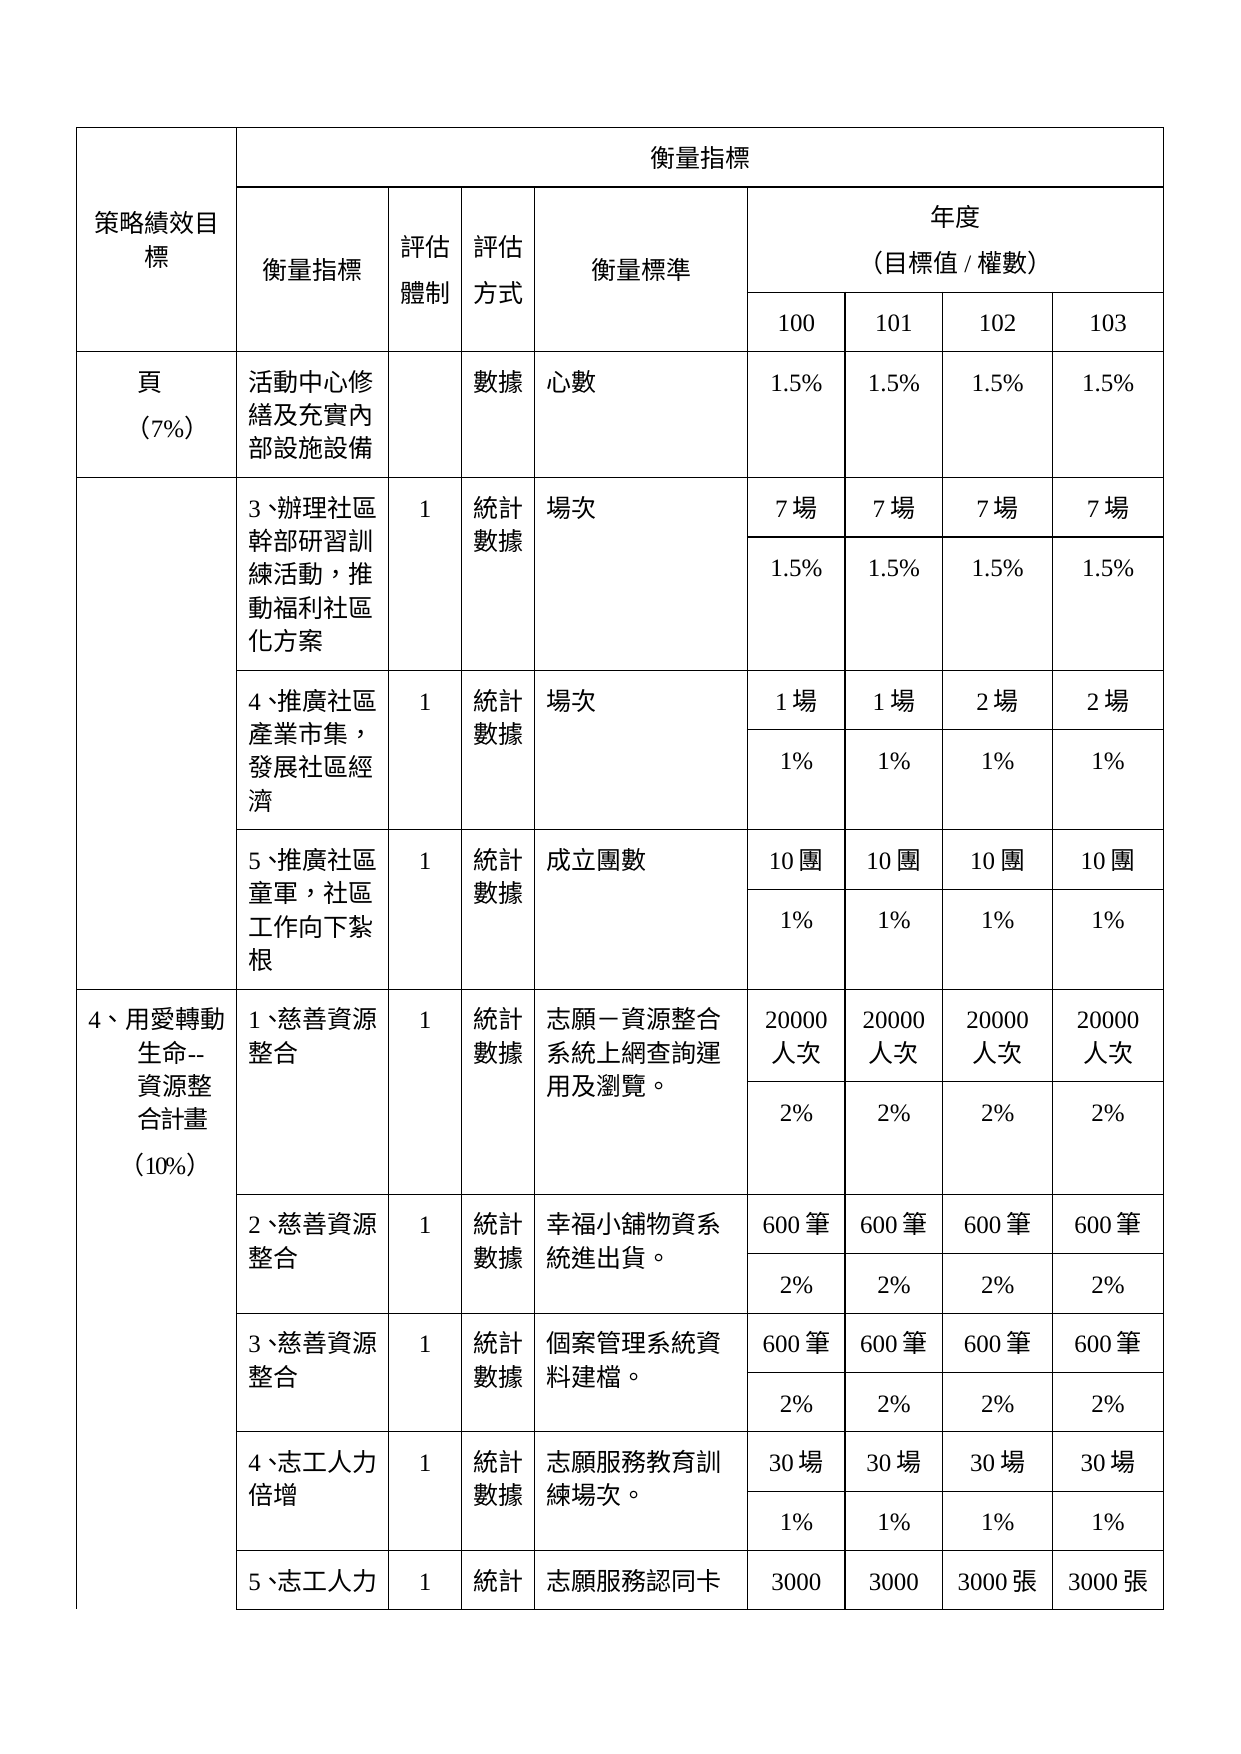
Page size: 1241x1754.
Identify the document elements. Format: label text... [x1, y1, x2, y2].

table_cell 1% [748, 1492, 844, 1550]
table_cell 3、辦理社區幹部研習訓練活動，推動福利社區化方案 [237, 478, 388, 670]
table_cell 衡量標準 [535, 188, 747, 351]
table_cell 統計數據 [462, 478, 534, 670]
table_cell 600筆 [943, 1314, 1052, 1372]
table_cell 10團 [1053, 830, 1163, 888]
table_cell 1場 [846, 671, 942, 729]
table_cell 2% [1053, 1082, 1163, 1194]
table_cell 1% [943, 890, 1052, 988]
table_cell 1% [1053, 890, 1163, 988]
table_cell 統計數據 [462, 671, 534, 829]
table_cell 成立團數 [535, 830, 747, 988]
table_cell 衡量指標 [237, 188, 388, 351]
table_cell 1% [846, 730, 942, 829]
table_cell 2% [748, 1254, 844, 1312]
table_cell 心數 [535, 352, 747, 477]
table_cell 場次 [535, 671, 747, 829]
table_cell 2% [943, 1373, 1052, 1431]
table_cell 年度 （目標值 / 權數） [748, 188, 1163, 292]
table_cell 5、志工人力 [237, 1551, 388, 1609]
table_cell [389, 352, 461, 477]
table_cell 2% [1053, 1373, 1163, 1431]
table_cell 1 [389, 671, 461, 829]
table_cell 1.5% [748, 538, 844, 670]
table_cell 600筆 [846, 1314, 942, 1372]
table_cell 30場 [1053, 1432, 1163, 1491]
table_cell 103 [1053, 293, 1163, 351]
table_cell 2% [846, 1082, 942, 1194]
table_cell 3000 [748, 1551, 844, 1609]
table_cell 統計數據 [462, 830, 534, 988]
table_cell 10團 [943, 830, 1052, 888]
table_cell 統計數據 [462, 1195, 534, 1312]
table_cell 1 [389, 1195, 461, 1312]
table_cell 1 [389, 830, 461, 988]
table_cell 2、慈善資源整合 [237, 1195, 388, 1312]
table_cell 個案管理系統資料建檔。 [535, 1314, 747, 1431]
table_cell 幸福小舖物資系統進出貨。 [535, 1195, 747, 1312]
table_cell 志願服務教育訓練場次。 [535, 1432, 747, 1550]
table_cell 3000張 [1053, 1551, 1163, 1609]
table_cell [77, 829, 236, 988]
table_cell 30場 [943, 1432, 1052, 1491]
table_cell 1.5% [846, 538, 942, 670]
table_cell 30場 [846, 1432, 942, 1491]
table_cell 2% [943, 1254, 1052, 1312]
table_cell 統計 [462, 1551, 534, 1609]
table_cell 1 [389, 1314, 461, 1431]
table_cell 1 [389, 1551, 461, 1609]
table_cell 活動中心修繕及充實內部設施設備 [237, 352, 388, 477]
table_cell 10團 [846, 830, 942, 888]
table_cell 5、推廣社區童軍，社區工作向下紮根 [237, 830, 388, 988]
table_cell 2% [1053, 1254, 1163, 1312]
table_cell 101 [846, 293, 942, 351]
table_header 策略績效目標 [77, 128, 236, 351]
table_cell 600筆 [748, 1195, 844, 1253]
table_cell 600筆 [1053, 1314, 1163, 1372]
table_cell 600筆 [1053, 1195, 1163, 1253]
table_cell 2% [846, 1254, 942, 1312]
table_cell 1 [389, 1432, 461, 1550]
table_cell 1、慈善資源整合 [237, 990, 388, 1194]
table_cell 1.5% [1053, 538, 1163, 670]
table_cell 7場 [943, 478, 1052, 536]
table_cell 1場 [748, 671, 844, 729]
table_cell 用愛轉動生命--資源整合計畫 （10%） [77, 990, 236, 1194]
table_cell 30場 [748, 1432, 844, 1491]
table_cell [77, 1194, 236, 1312]
table_cell 7場 [748, 478, 844, 536]
table_cell 4、志工人力倍增 [237, 1432, 388, 1550]
table_cell 7場 [846, 478, 942, 536]
table_cell 2% [748, 1373, 844, 1431]
table_cell 1.5% [943, 538, 1052, 670]
table_cell [77, 1431, 236, 1550]
table_cell 20000人次 [1053, 990, 1163, 1081]
table_cell 20000人次 [943, 990, 1052, 1081]
table_cell 1% [748, 890, 844, 988]
table_cell 1% [943, 730, 1052, 829]
table_cell 1 [389, 990, 461, 1194]
table_cell 1% [748, 730, 844, 829]
table_cell 1% [846, 1492, 942, 1550]
table_cell 評估 體制 [389, 188, 461, 351]
table_cell 評估 方式 [462, 188, 534, 351]
table_cell 志願－資源整合系統上網查詢運用及瀏覽。 [535, 990, 747, 1194]
table_cell [77, 1313, 236, 1431]
table_cell 10團 [748, 830, 844, 888]
table_cell 20000人次 [846, 990, 942, 1081]
table_cell 2% [846, 1373, 942, 1431]
table_cell 7場 [1053, 478, 1163, 536]
table_cell 1% [1053, 730, 1163, 829]
table_cell 1 [389, 478, 461, 670]
table_cell 3、慈善資源整合 [237, 1314, 388, 1431]
table_cell 1.5% [748, 352, 844, 477]
table_cell 600筆 [943, 1195, 1052, 1253]
table_cell 志願服務認同卡 [535, 1551, 747, 1609]
table_cell 1% [943, 1492, 1052, 1550]
table_cell 3000張 [943, 1551, 1052, 1609]
table_cell 100 [748, 293, 844, 351]
table_cell [77, 670, 236, 829]
table_cell 1.5% [943, 352, 1052, 477]
table_cell 頁 （7%） [77, 352, 236, 477]
table_cell 600筆 [748, 1314, 844, 1372]
table_cell [77, 1550, 236, 1609]
table_cell 20000人次 [748, 990, 844, 1081]
table_cell 2% [748, 1082, 844, 1194]
table_cell 1.5% [1053, 352, 1163, 477]
table_cell 1% [1053, 1492, 1163, 1550]
table_cell [77, 478, 236, 670]
table_cell 3000 [846, 1551, 942, 1609]
table_cell 場次 [535, 478, 747, 670]
table_cell 2場 [1053, 671, 1163, 729]
table_cell 1% [846, 890, 942, 988]
table_cell 2場 [943, 671, 1052, 729]
table_cell 4、推廣社區產業市集，發展社區經濟 [237, 671, 388, 829]
table_cell 數據 [462, 352, 534, 477]
table_cell 統計數據 [462, 1432, 534, 1550]
table_header 衡量指標 [237, 128, 1163, 186]
table_cell 統計數據 [462, 990, 534, 1194]
table_cell 1.5% [846, 352, 942, 477]
table_cell 2% [943, 1082, 1052, 1194]
table_cell 600筆 [846, 1195, 942, 1253]
table_cell 102 [943, 293, 1052, 351]
table_cell 統計數據 [462, 1314, 534, 1431]
